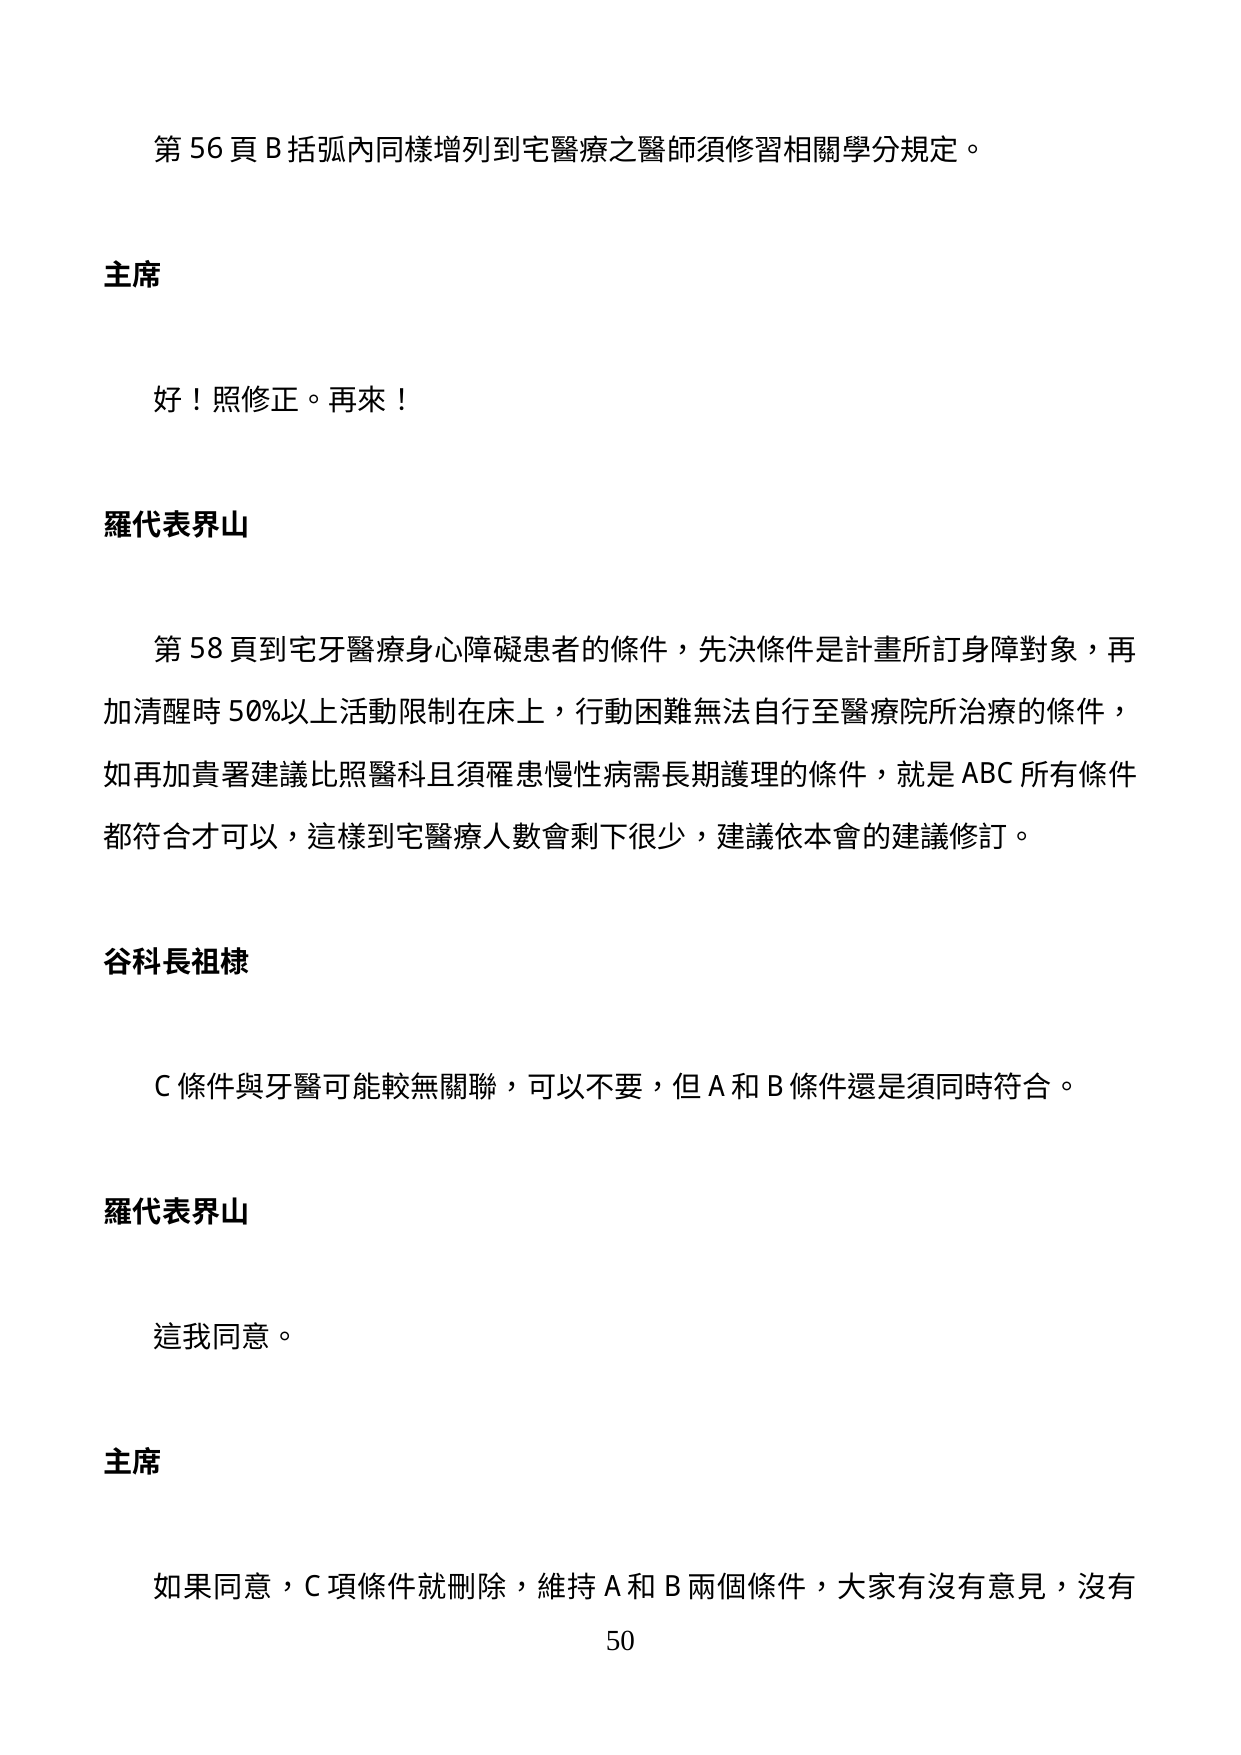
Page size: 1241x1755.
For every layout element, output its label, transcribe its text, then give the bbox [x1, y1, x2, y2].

text 羅代表界山 [103, 481, 1137, 543]
text 第58頁到宅牙醫療身心障礙患者的條件，先決條件是計畫所訂身障對象，再加清醒時50%以上活動限制在床上，行動困難無法自行至醫療院所治療的條件，如再加貴署建議比照醫科且須罹患慢性病需長期護理的條件，就是ABC所有條件都符合才可以，這樣到宅醫療人數會剩下很少，建議依本會的建議修訂。 [103, 606, 1137, 856]
text 主席 [103, 1418, 1137, 1481]
text 好！照修正。再來！ [103, 356, 1137, 418]
text 這我同意。 [103, 1293, 1137, 1356]
text 主席 [103, 231, 1137, 293]
text 如果同意，C項條件就刪除，維持A和B兩個條件，大家有沒有意見，沒有 [103, 1543, 1137, 1606]
text 第56頁B括弧內同樣增列到宅醫療之醫師須修習相關學分規定。 [103, 106, 1137, 168]
text 羅代表界山 [103, 1168, 1137, 1231]
text 谷科長祖棣 [103, 918, 1137, 981]
text C條件與牙醫可能較無關聯，可以不要，但A和B條件還是須同時符合。 [103, 1043, 1137, 1106]
